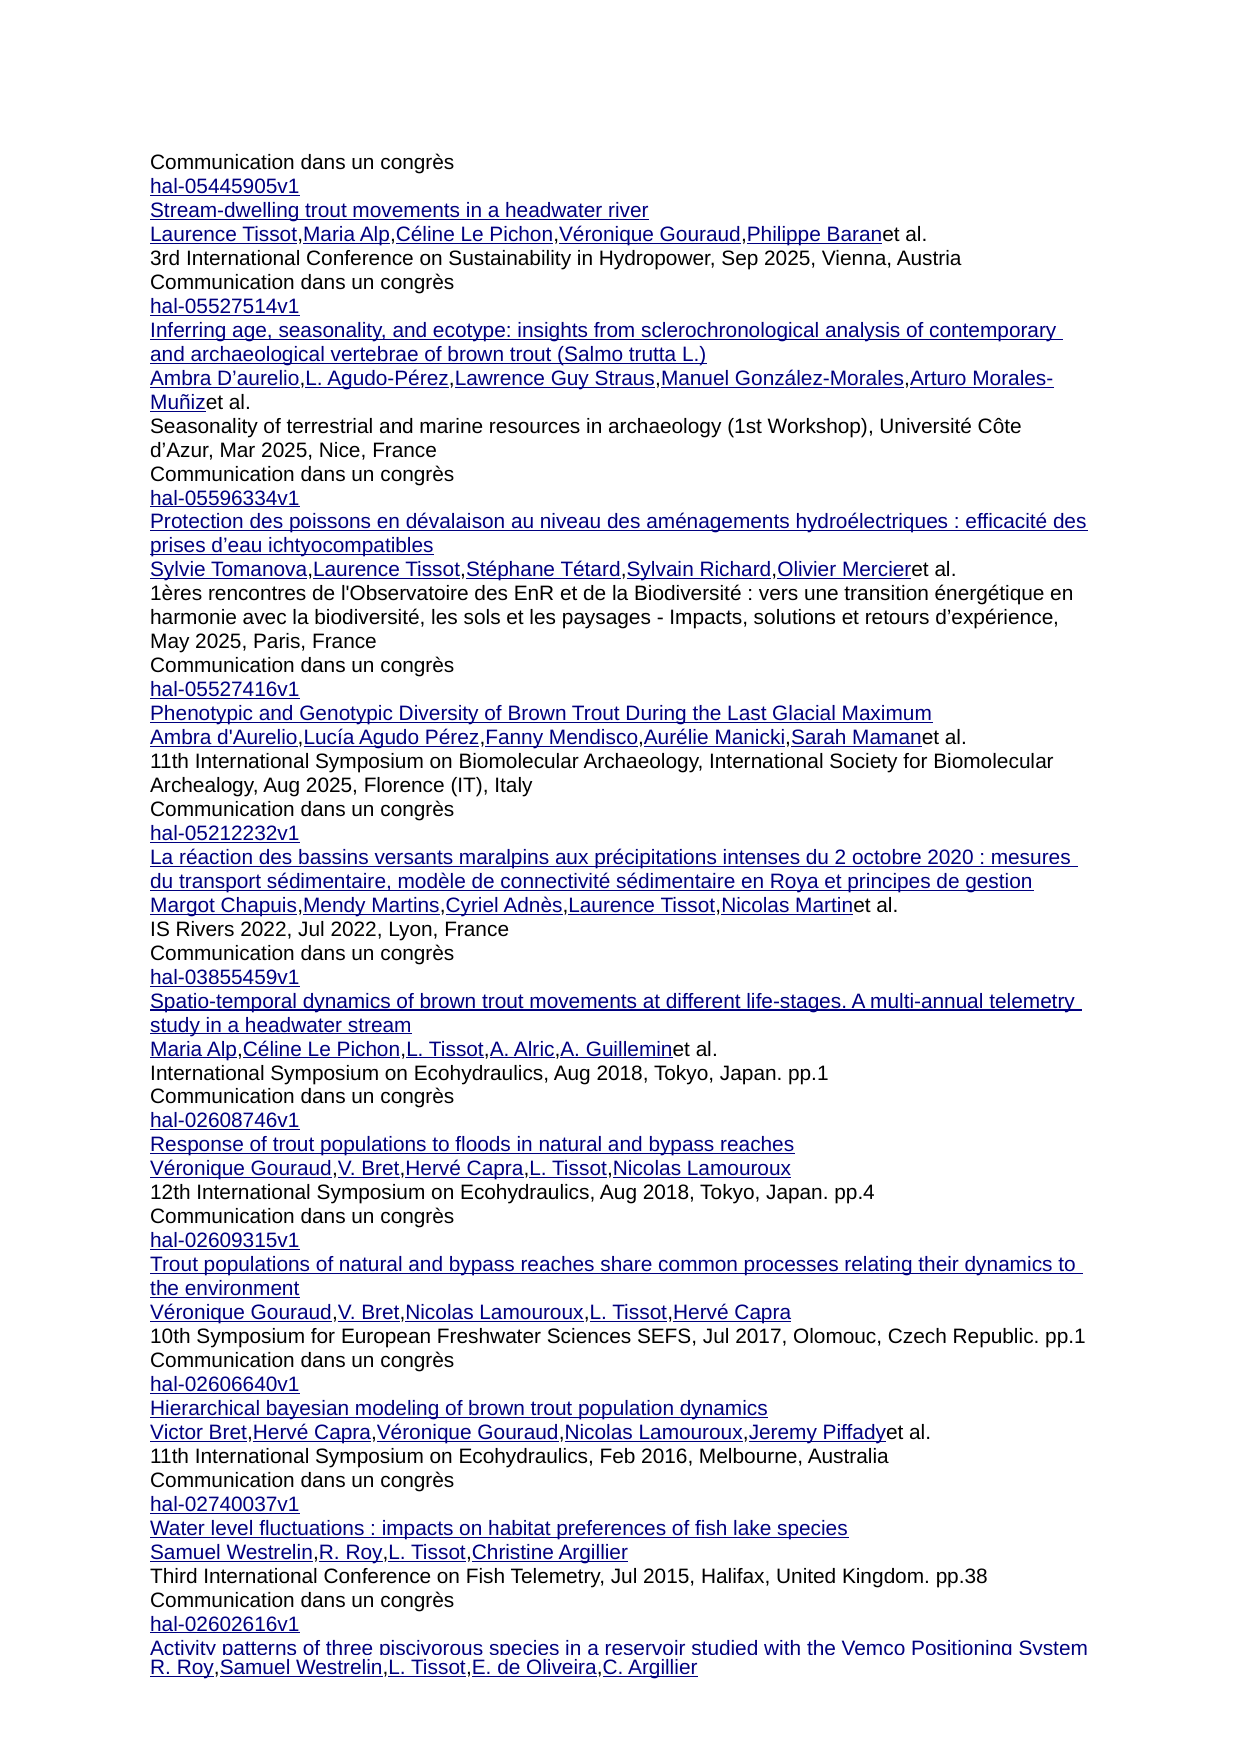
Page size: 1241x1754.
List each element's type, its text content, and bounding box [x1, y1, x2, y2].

table_cell Phenotypic and Genotypic Diversity of Brown Trout During the Last Glacial Maximum Ambra d'Aurelio,Lucía Agudo Pérez,Fanny Mendisco,Aurélie Manicki,Sarah Mamanet al. 11th International Symposium on Biomolecular Archaeology, International Society for Biomolecular Archealogy, Aug 2025, Florence (IT), Italy Communication dans un congrès hal-05212232v1 [150, 701, 1090, 845]
table_cell Inferring age, seasonality, and ecotype: insights from sclerochronological analysis of contemporary and archaeological vertebrae of brown trout (Salmo trutta L.) Ambra D’aurelio,L. Agudo-Pérez,Lawrence Guy Straus,Manuel González-Morales,Arturo Morales-Muñizet al. Seasonality of terrestrial and marine resources in archaeology (1st Workshop), Université Côte d’Azur, Mar 2025, Nice, France Communication dans un congrès hal-05596334v1 [150, 318, 1090, 509]
table_cell Hierarchical bayesian modeling of brown trout population dynamics Victor Bret,Hervé Capra,Véronique Gouraud,Nicolas Lamouroux,Jeremy Piffadyet al. 11th International Symposium on Ecohydraulics, Feb 2016, Melbourne, Australia Communication dans un congrès hal-02740037v1 [150, 1396, 1090, 1516]
table_cell La réaction des bassins versants maralpins aux précipitations intenses du 2 octobre 2020 : mesures du transport sédimentaire, modèle de connectivité sédimentaire en Roya et principes de gestion Margot Chapuis,Mendy Martins,Cyriel Adnès,Laurence Tissot,Nicolas Martinet al. IS Rivers 2022, Jul 2022, Lyon, France Communication dans un congrès hal-03855459v1 [150, 845, 1090, 988]
table_cell Activity patterns of three piscivorous species in a reservoir studied with the Vemco Positioning System R. Roy,Samuel Westrelin,L. Tissot,E. de Oliveira,C. Argillier [150, 1635, 1090, 1679]
table_cell Communication dans un congrès hal-05445905v1 [150, 150, 1090, 198]
table_cell Response of trout populations to floods in natural and bypass reaches Véronique Gouraud,V. Bret,Hervé Capra,L. Tissot,Nicolas Lamouroux 12th International Symposium on Ecohydraulics, Aug 2018, Tokyo, Japan. pp.4 Communication dans un congrès hal-02609315v1 [150, 1132, 1090, 1252]
table_cell Spatio-temporal dynamics of brown trout movements at different life-stages. A multi-annual telemetry study in a headwater stream Maria Alp,Céline Le Pichon,L. Tissot,A. Alric,A. Guilleminet al. International Symposium on Ecohydraulics, Aug 2018, Tokyo, Japan. pp.1 Communication dans un congrès hal-02608746v1 [150, 989, 1090, 1132]
table_cell Trout populations of natural and bypass reaches share common processes relating their dynamics to the environment Véronique Gouraud,V. Bret,Nicolas Lamouroux,L. Tissot,Hervé Capra 10th Symposium for European Freshwater Sciences SEFS, Jul 2017, Olomouc, Czech Republic. pp.1 Communication dans un congrès hal-02606640v1 [150, 1252, 1090, 1396]
table_cell Protection des poissons en dévalaison au niveau des aménagements hydroélectriques : efficacité des prises d’eau ichtyocompatibles Sylvie Tomanova,Laurence Tissot,Stéphane Tétard,Sylvain Richard,Olivier Mercieret al. 1ères rencontres de l'Observatoire des EnR et de la Biodiversité : vers une transition énergétique en harmonie avec la biodiversité, les sols et les paysages - Impacts, solutions et retours d’expérience, May 2025, Paris, France Communication dans un congrès hal-05527416v1 [150, 509, 1090, 701]
table_cell Water level fluctuations : impacts on habitat preferences of fish lake species Samuel Westrelin,R. Roy,L. Tissot,Christine Argillier Third International Conference on Fish Telemetry, Jul 2015, Halifax, United Kingdom. pp.38 Communication dans un congrès hal-02602616v1 [150, 1516, 1090, 1635]
table_cell Stream-dwelling trout movements in a headwater river Laurence Tissot,Maria Alp,Céline Le Pichon,Véronique Gouraud,Philippe Baranet al. 3rd International Conference on Sustainability in Hydropower, Sep 2025, Vienna, Austria Communication dans un congrès hal-05527514v1 [150, 198, 1090, 318]
